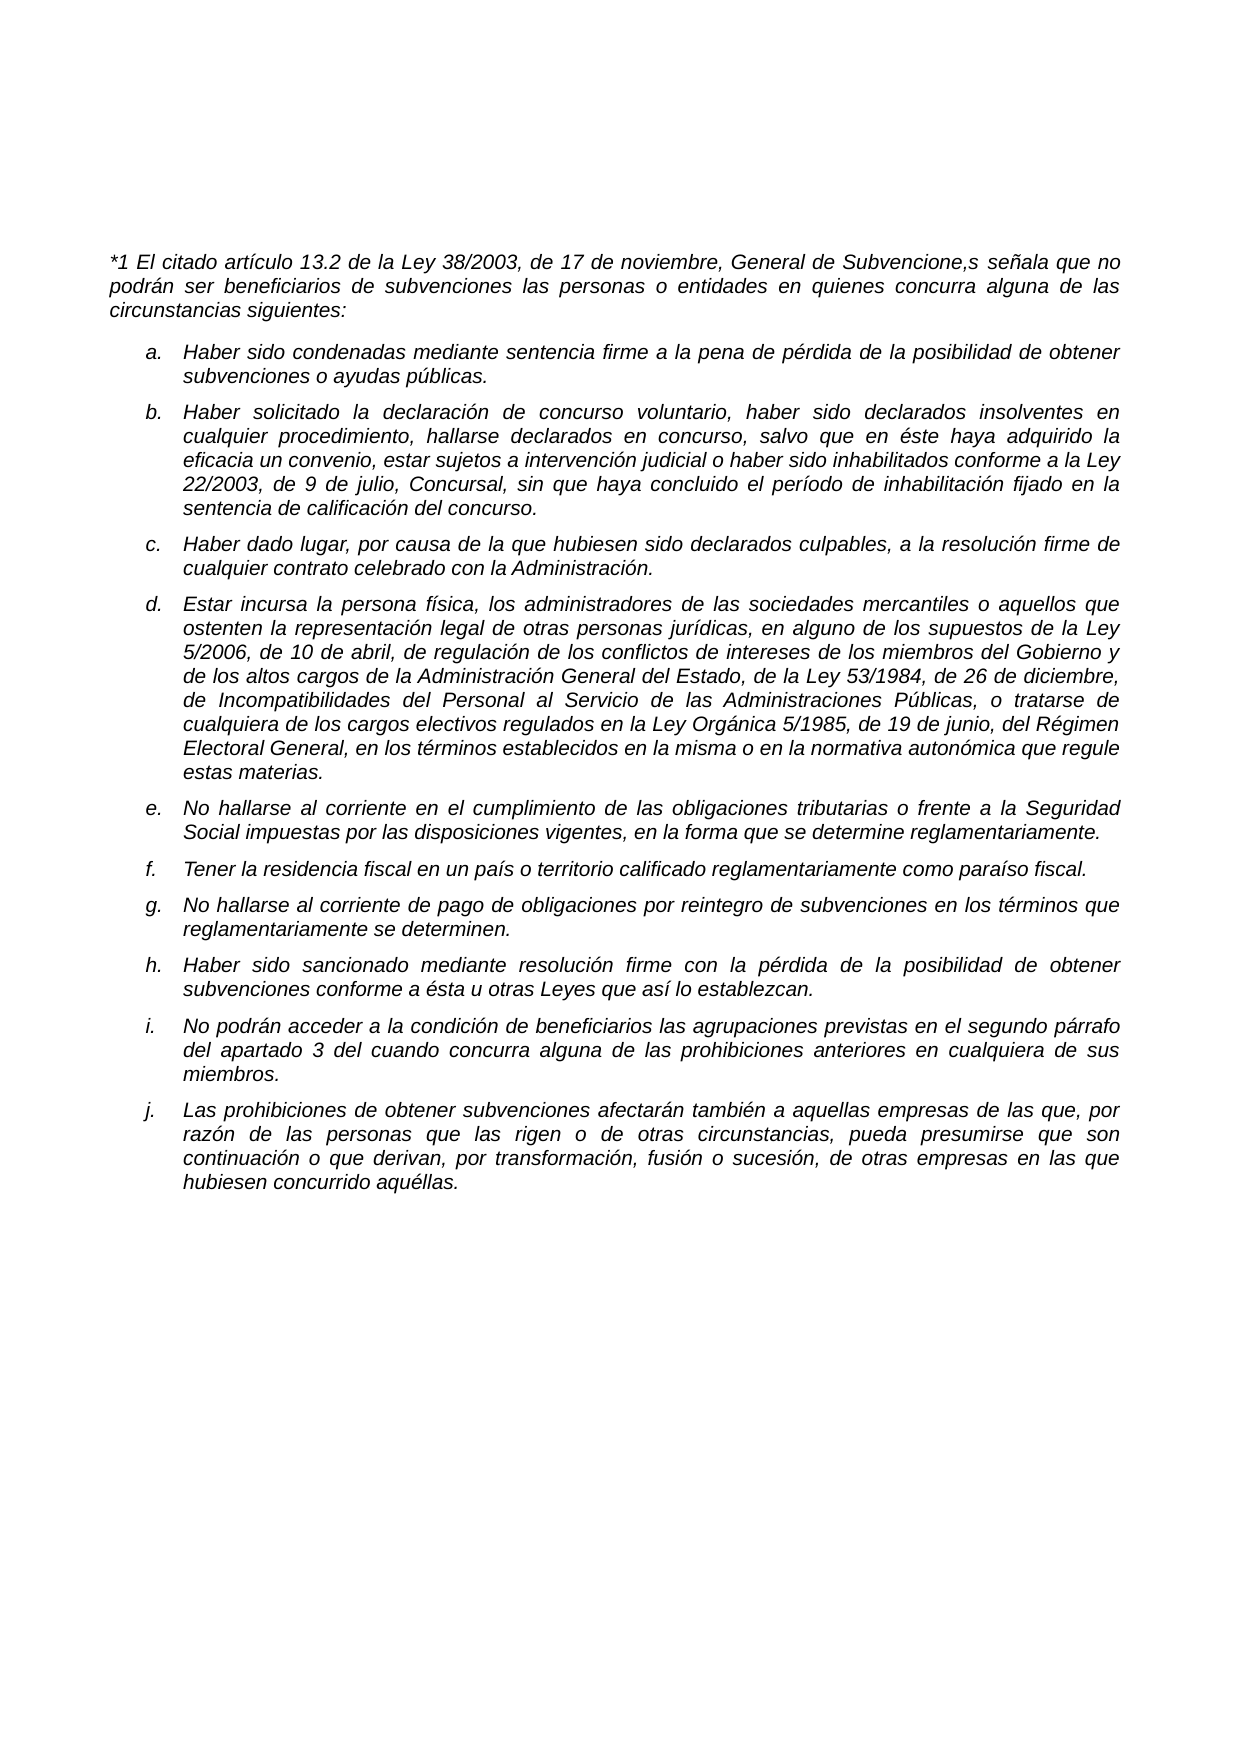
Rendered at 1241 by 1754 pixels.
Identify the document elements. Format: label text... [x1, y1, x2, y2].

list Haber sido sancionado mediante resolución firme con la pérdida de la posibilidad de obtener subvenciones conforme a ésta u otras Leyes que así lo establezcan. [145, 953, 1123, 1001]
list Las prohibiciones de obtener subvenciones afectarán también a aquellas empresas de las que, por razón de las personas que las rigen o de otras circunstancias, pueda presumirse que son continuación o que derivan, por transformación, fusión o sucesión, de otras empresas en las que hubiesen concurrido aquéllas. [145, 1098, 1123, 1194]
list No hallarse al corriente de pago de obligaciones por reintegro de subvenciones en los términos que reglamentariamente se determinen. [145, 893, 1123, 941]
text *1 El citado artículo 13.2 de la Ley 38/2003, de 17 de noviembre, General de Subvencione,s señala que no podrán ser beneficiarios de subvenciones las personas o entidades en quienes concurra alguna de las circunstancias siguientes: [109, 250, 1123, 322]
list Estar incursa la persona física, los administradores de las sociedades mercantiles o aquellos que ostenten la representación legal de otras personas jurídicas, en alguno de los supuestos de la Ley 5/2006, de 10 de abril, de regulación de los conflictos de intereses de los miembros del Gobierno y de los altos cargos de la Administración General del Estado, de la Ley 53/1984, de 26 de diciembre, de Incompatibilidades del Personal al Servicio de las Administraciones Públicas, o tratarse de cualquiera de los cargos electivos regulados en la Ley Orgánica 5/1985, de 19 de junio, del Régimen Electoral General, en los términos establecidos en la misma o en la normativa autonómica que regule estas materias. [145, 592, 1123, 784]
list Haber solicitado la declaración de concurso voluntario, haber sido declarados insolventes en cualquier procedimiento, hallarse declarados en concurso, salvo que en éste haya adquirido la eficacia un convenio, estar sujetos a intervención judicial o haber sido inhabilitados conforme a la Ley 22/2003, de 9 de julio, Concursal, sin que haya concluido el período de inhabilitación fijado en la sentencia de calificación del concurso. [145, 400, 1123, 519]
list Haber sido condenadas mediante sentencia firme a la pena de pérdida de la posibilidad de obtener subvenciones o ayudas públicas. [145, 340, 1123, 388]
list Tener la residencia fiscal en un país o territorio calificado reglamentariamente como paraíso fiscal. [145, 857, 1123, 881]
list Haber dado lugar, por causa de la que hubiesen sido declarados culpables, a la resolución firme de cualquier contrato celebrado con la Administración. [145, 532, 1123, 580]
list No hallarse al corriente en el cumplimiento de las obligaciones tributarias o frente a la Seguridad Social impuestas por las disposiciones vigentes, en la forma que se determine reglamentariamente. [145, 796, 1123, 844]
list No podrán acceder a la condición de beneficiarios las agrupaciones previstas en el segundo párrafo del apartado 3 del cuando concurra alguna de las prohibiciones anteriores en cualquiera de sus miembros. [145, 1013, 1123, 1085]
